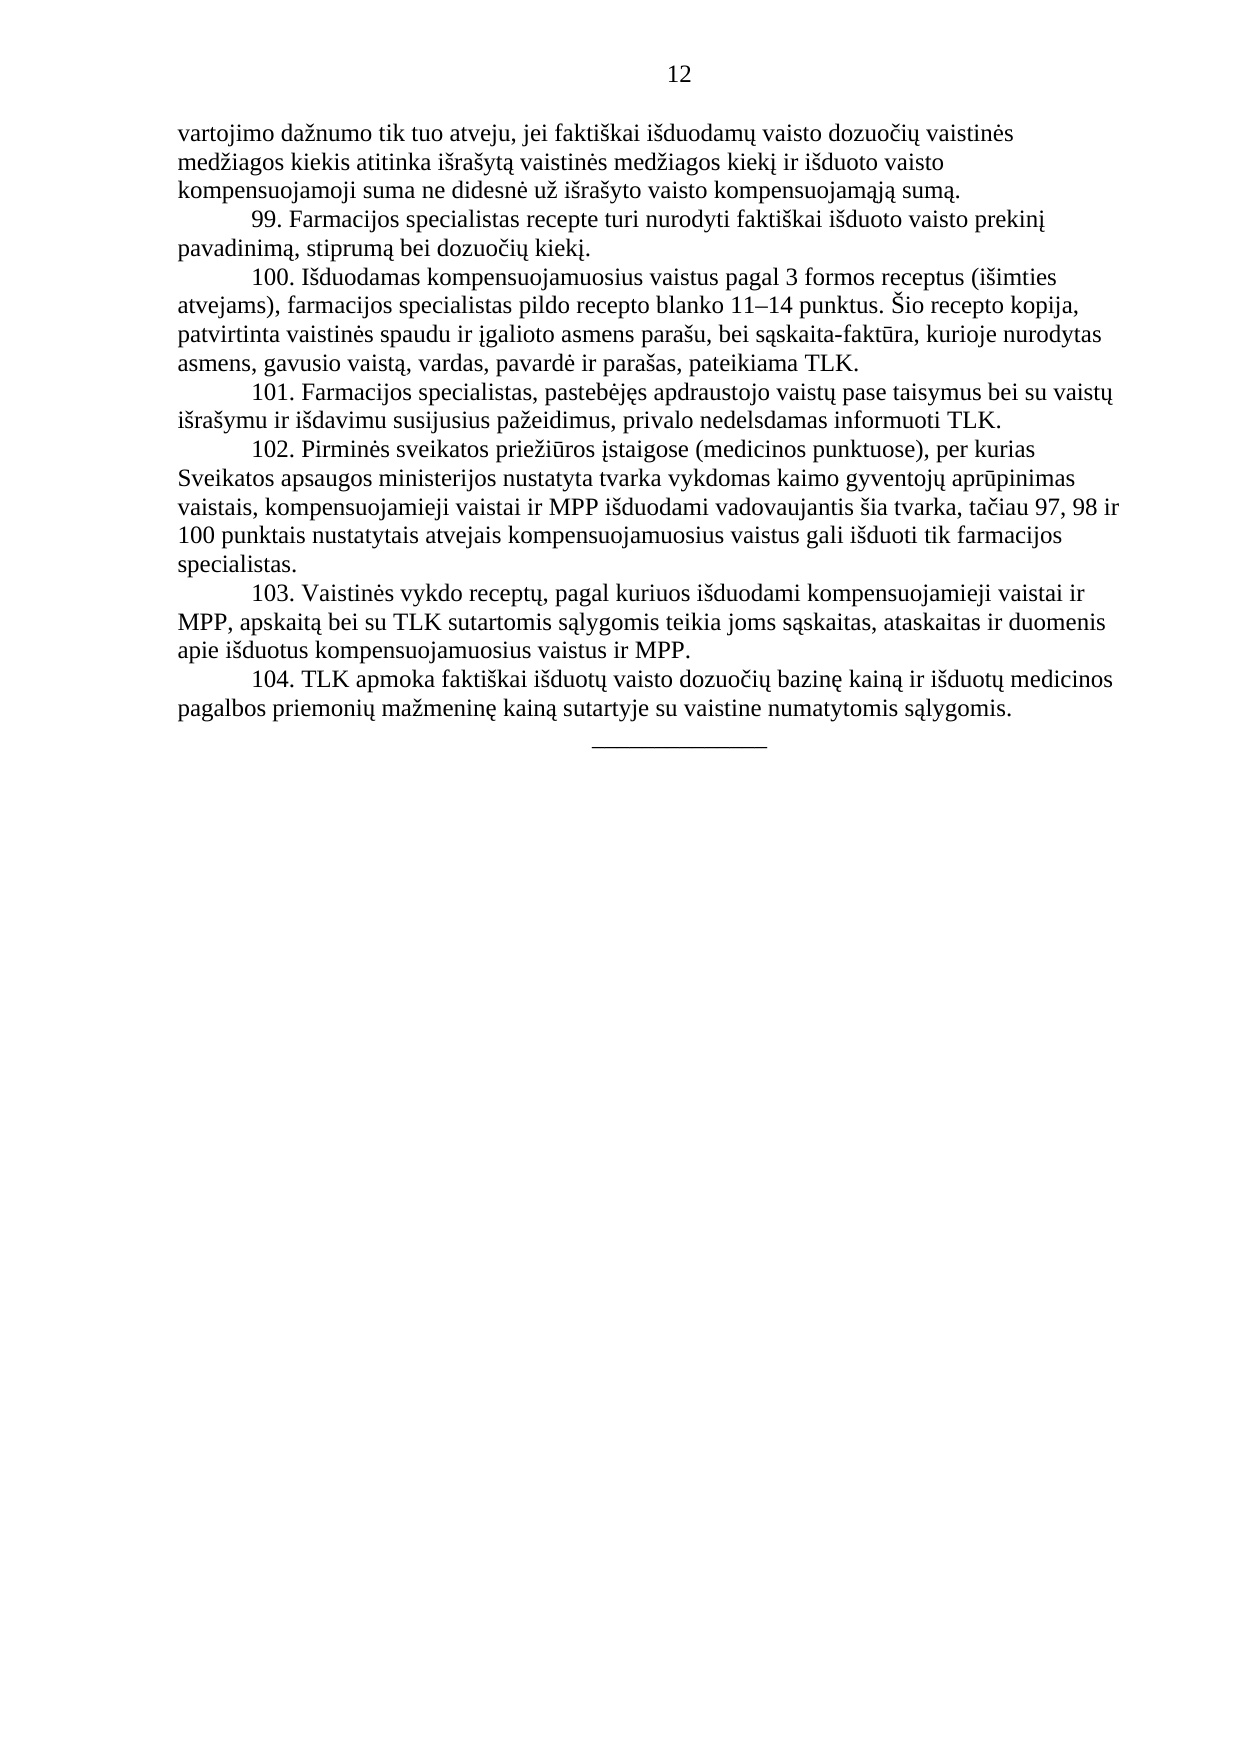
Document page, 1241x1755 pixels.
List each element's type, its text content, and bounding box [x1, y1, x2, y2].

text 101. Farmacijos specialistas, pastebėjęs apdraustojo vaistų pase taisymus bei su vaistų išrašymu ir išdavimu susijusius pažeidimus, privalo nedelsdamas informuoti TLK. [177, 377, 1122, 434]
text vartojimo dažnumo tik tuo atveju, jei faktiškai išduodamų vaisto dozuočių vaistinės medžiagos kiekis atitinka išrašytą vaistinės medžiagos kiekį ir išduoto vaisto kompensuojamoji suma ne didesnė už išrašyto vaisto kompensuojamąją sumą. [177, 118, 1122, 204]
text ______________ [177, 722, 1181, 751]
text 103. Vaistinės vykdo receptų, pagal kuriuos išduodami kompensuojamieji vaistai ir MPP, apskaitą bei su TLK sutartomis sąlygomis teikia joms sąskaitas, ataskaitas ir duomenis apie išduotus kompensuojamuosius vaistus ir MPP. [177, 578, 1122, 664]
text 99. Farmacijos specialistas recepte turi nurodyti faktiškai išduoto vaisto prekinį pavadinimą, stiprumą bei dozuočių kiekį. [177, 204, 1122, 262]
text 104. TLK apmoka faktiškai išduotų vaisto dozuočių bazinę kainą ir išduotų medicinos pagalbos priemonių mažmeninę kainą sutartyje su vaistine numatytomis sąlygomis. [177, 664, 1122, 722]
text 102. Pirminės sveikatos priežiūros įstaigose (medicinos punktuose), per kurias Sveikatos apsaugos ministerijos nustatyta tvarka vykdomas kaimo gyventojų aprūpinimas vaistais, kompensuojamieji vaistai ir MPP išduodami vadovaujantis šia tvarka, tačiau 97, 98 ir 100 punktais nustatytais atvejais kompensuojamuosius vaistus gali išduoti tik farmacijos specialistas. [177, 434, 1122, 578]
text 100. Išduodamas kompensuojamuosius vaistus pagal 3 formos receptus (išimties atvejams), farmacijos specialistas pildo recepto blanko 11–14 punktus. Šio recepto kopija, patvirtinta vaistinės spaudu ir įgalioto asmens parašu, bei sąskaita-faktūra, kurioje nurodytas asmens, gavusio vaistą, vardas, pavardė ir parašas, pateikiama TLK. [177, 262, 1122, 377]
